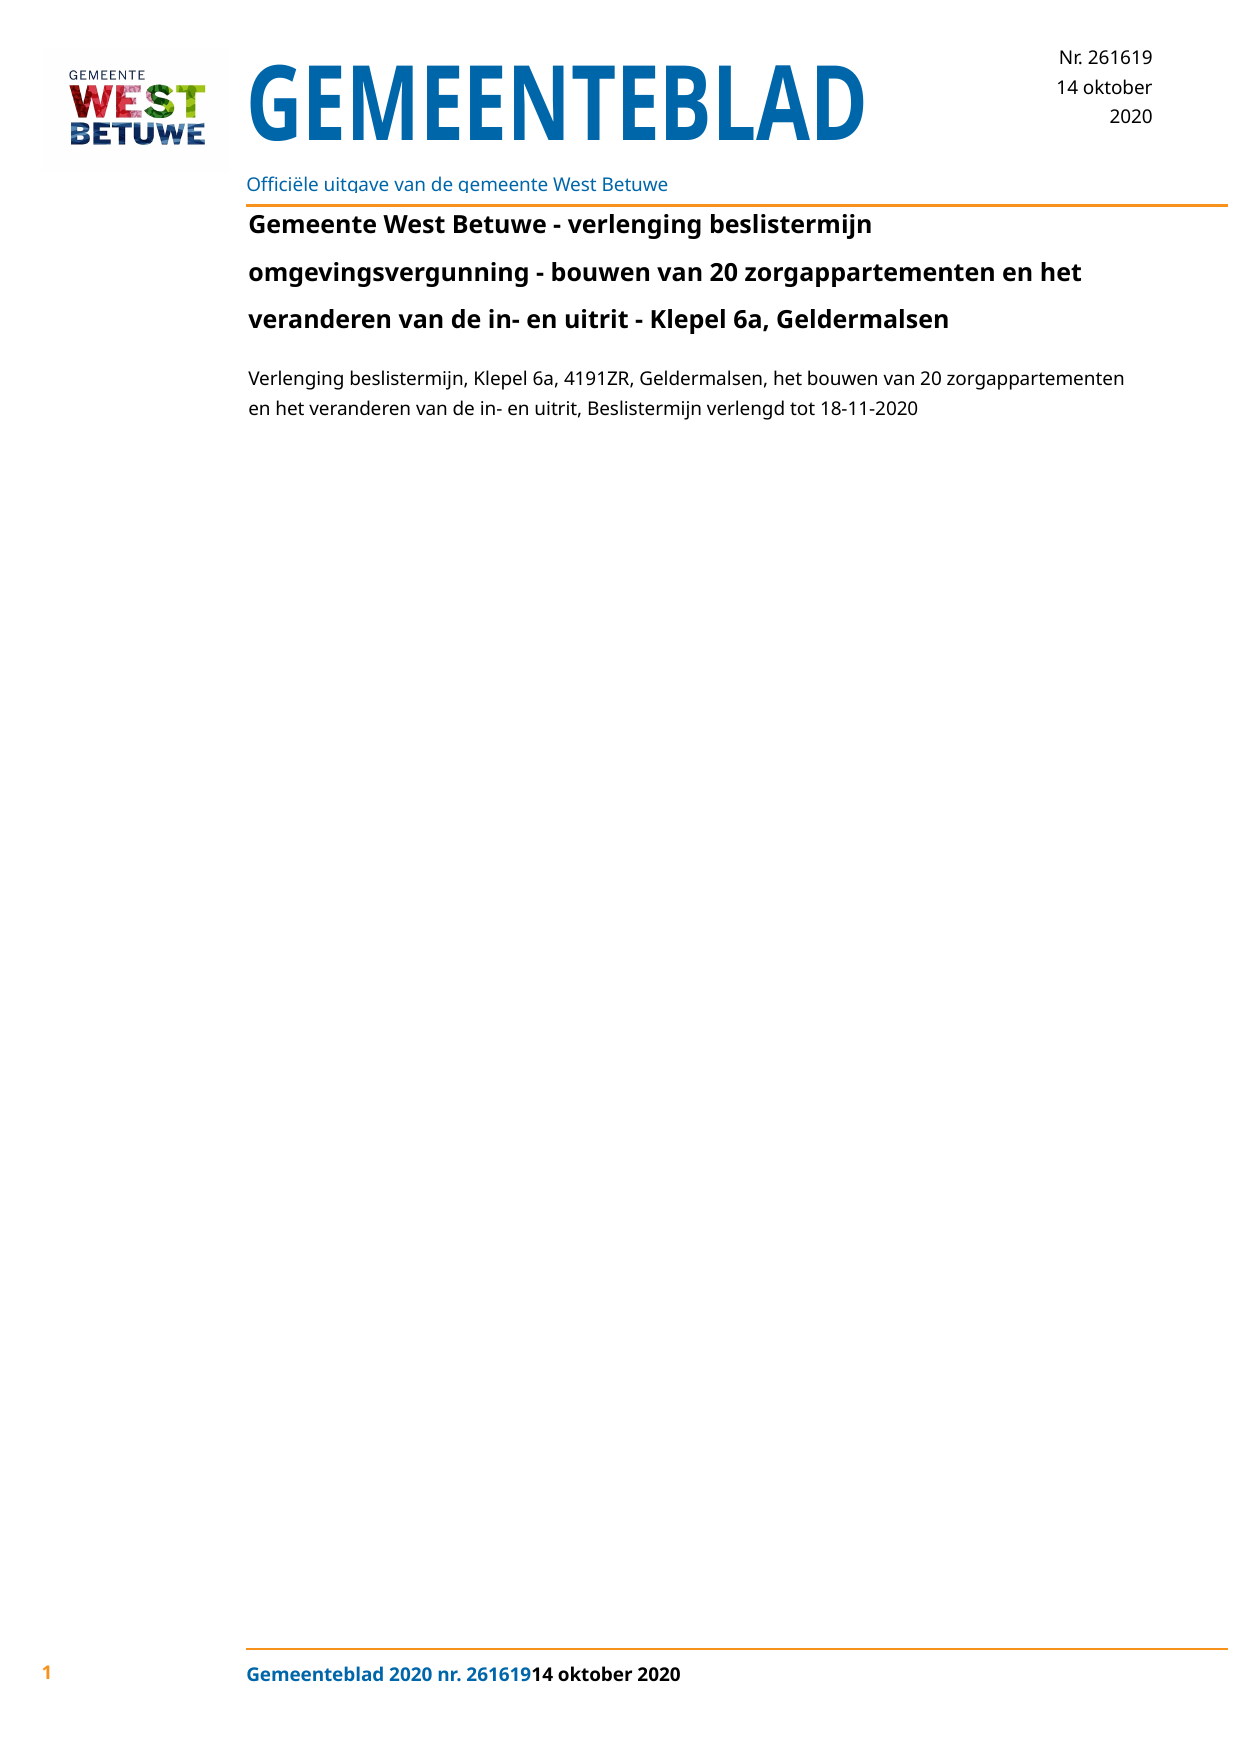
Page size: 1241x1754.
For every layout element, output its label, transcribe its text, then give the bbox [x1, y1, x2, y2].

text Gemeente West Betuwe - verlenging beslistermijn omgevingsvergunning - bouwen van 20 zorgappartementen en het veranderen van de in- en uitrit - Klepel 6a, Geldermalsen [248, 207, 1152, 336]
text Verlenging beslistermijn, Klepel 6a, 4191ZR, Geldermalsen, het bouwen van 20 zorgappartementen en het veranderen van de in- en uitrit, Beslistermijn verlengd tot 18-11-2020 [248, 366, 1152, 421]
picture [41, 47, 231, 172]
